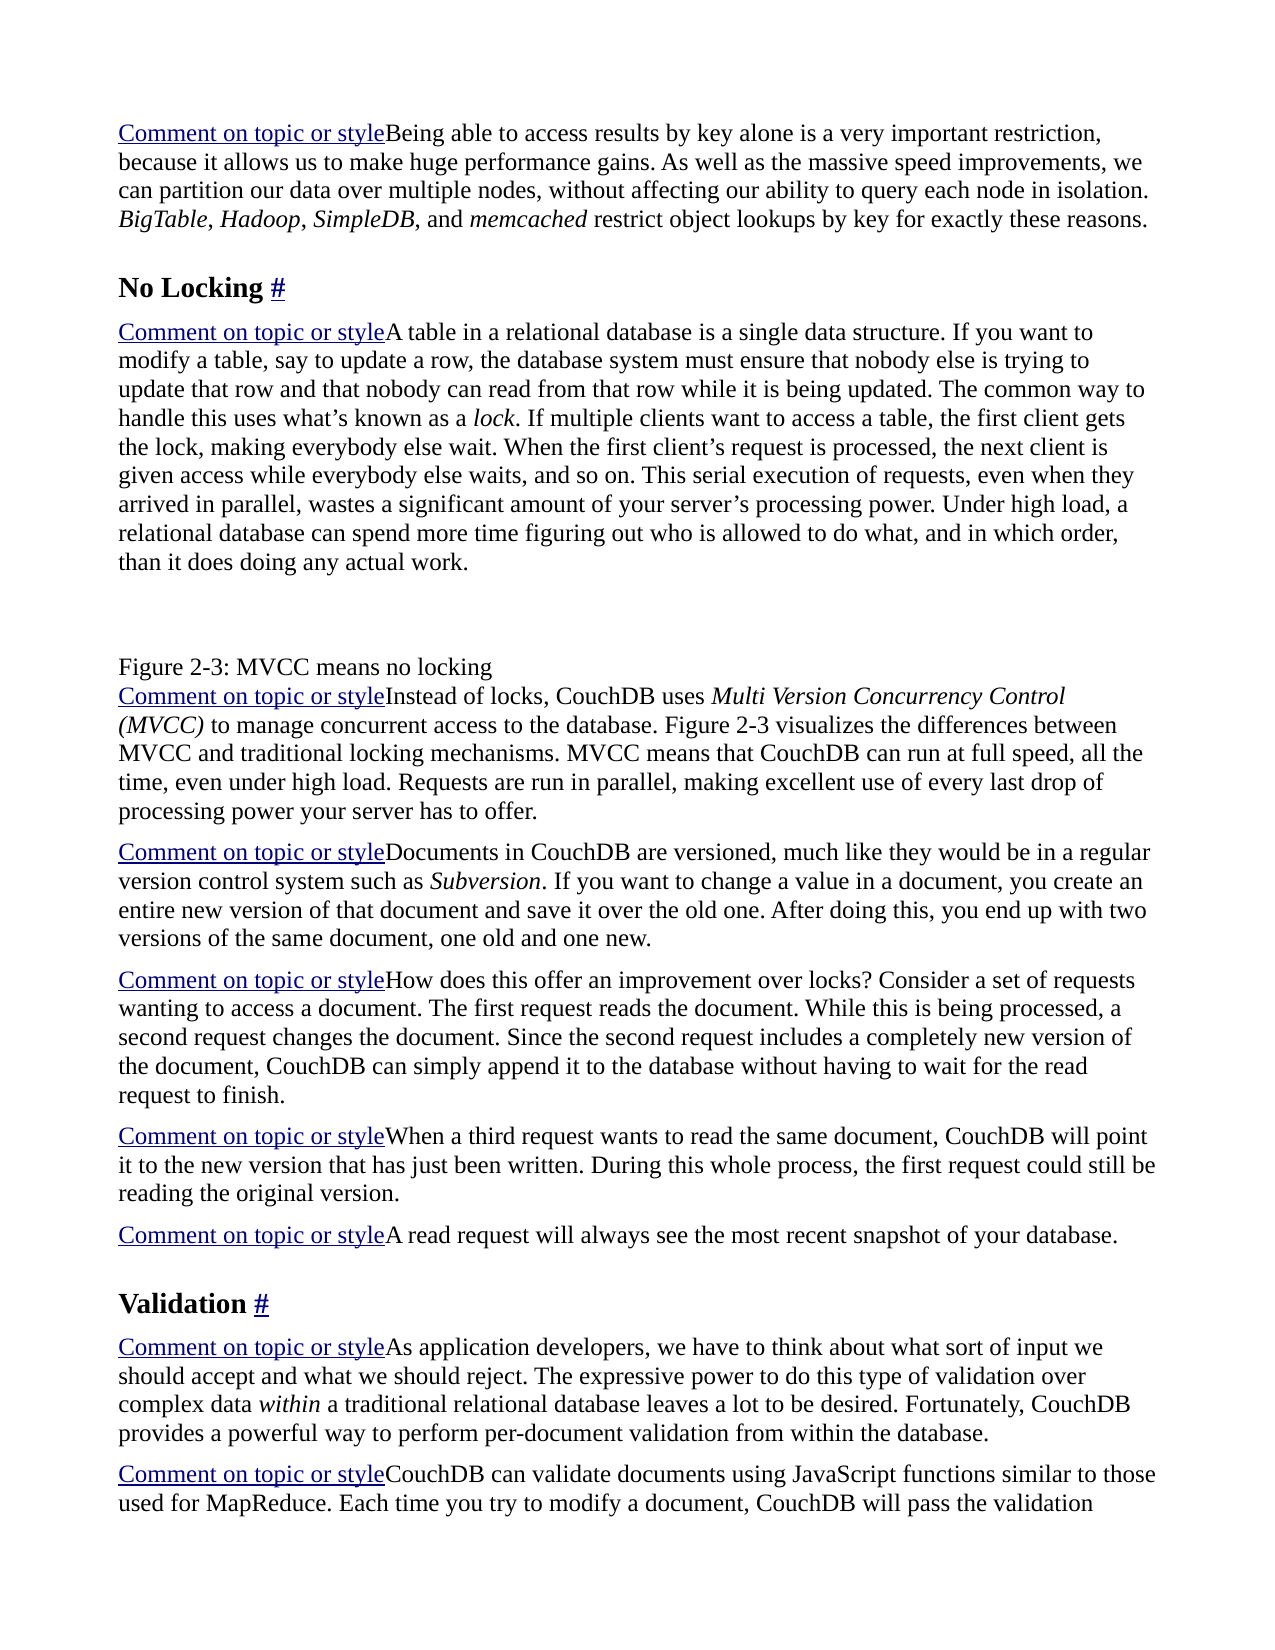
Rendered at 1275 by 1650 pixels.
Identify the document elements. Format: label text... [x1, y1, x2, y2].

text Comment on topic or styleA table in a relational database is a single data structure. If you want to modify a table, say to update a row, the database system must ensure that nobody else is trying to update that row and that nobody can read from that row while it is being updated. The common way to handle this uses what’s known as a lock. If multiple clients want to access a table, the first client gets the lock, making everybody else wait. When the first client’s request is processed, the next client is given access while everybody else waits, and so on. This serial execution of requests, even when they arrived in parallel, wastes a significant amount of your server’s processing power. Under high load, a relational database can spend more time figuring out who is allowed to do what, and in which order, than it does doing any actual work. [118, 317, 1157, 575]
text Comment on topic or styleA read request will always see the most recent snapshot of your database. [118, 1220, 1157, 1248]
text Comment on topic or styleWhen a third request wants to read the same document, CouchDB will point it to the new version that has just been written. During this whole process, the first request could still be reading the original version. [118, 1121, 1157, 1207]
text Figure 2-3: MVCC means no locking [118, 652, 1157, 681]
text Comment on topic or styleCouchDB can validate documents using JavaScript functions similar to those used for MapReduce. Each time you try to modify a document, CouchDB will pass the validation [118, 1459, 1157, 1517]
text Comment on topic or styleBeing able to access results by key alone is a very important restriction, because it allows us to make huge performance gains. As well as the massive speed improvements, we can partition our data over multiple nodes, without affecting our ability to query each node in isolation. BigTable, Hadoop, SimpleDB, and memcached restrict object lookups by key for exactly these reasons. [118, 118, 1157, 233]
text Comment on topic or styleDocuments in CouchDB are versioned, much like they would be in a regular version control system such as Subversion. If you want to change a value in a document, you create an entire new version of that document and save it over the old one. After doing this, you end up with two versions of the same document, one old and one new. [118, 837, 1157, 952]
text Comment on topic or styleHow does this offer an improvement over locks? Consider a set of requests wanting to access a document. The first request reads the document. While this is being processed, a second request changes the document. Since the second request includes a completely new version of the document, CouchDB can simply append it to the database without having to wait for the read request to finish. [118, 965, 1157, 1108]
subtitle No Locking # [118, 271, 1157, 304]
subtitle Validation # [118, 1286, 1157, 1319]
text Comment on topic or styleInstead of locks, CouchDB uses Multi Version Concurrency Control (MVCC) to manage concurrent access to the database. Figure 2-3 visualizes the differences between MVCC and traditional locking mechanisms. MVCC means that CouchDB can run at full speed, all the time, even under high load. Requests are run in parallel, making excellent use of every last drop of processing power your server has to offer. [118, 681, 1157, 825]
text Comment on topic or styleAs application developers, we have to think about what sort of input we should accept and what we should reject. The expressive power to do this type of validation over complex data within a traditional relational database leaves a lot to be desired. Fortunately, CouchDB provides a powerful way to perform per-document validation from within the database. [118, 1332, 1157, 1447]
